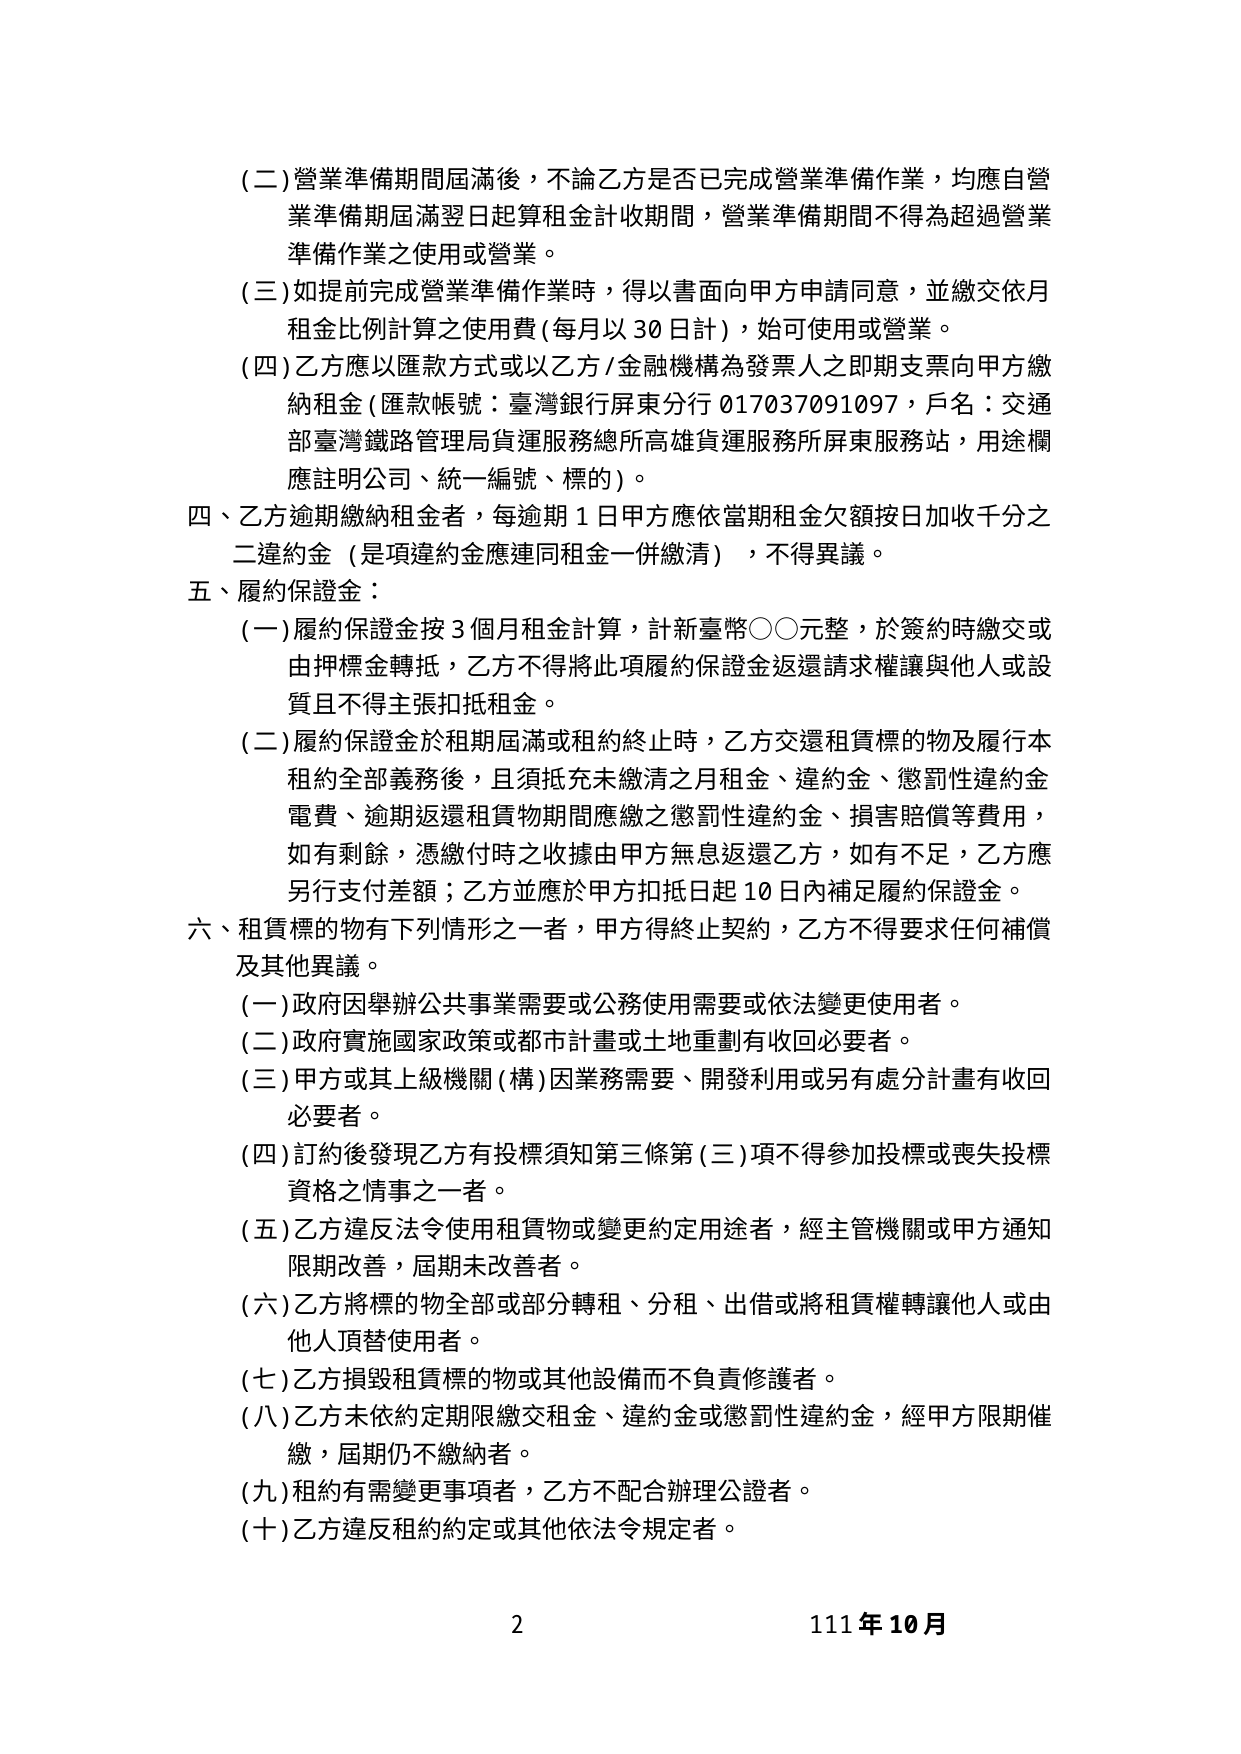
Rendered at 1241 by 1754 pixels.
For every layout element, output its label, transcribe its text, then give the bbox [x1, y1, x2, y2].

text (一)履約保證金按3個月租金計算，計新臺幣○○元整，於簽約時繳交或由押標金轉抵，乙方不得將此項履約保證金返還請求權讓與他人或設質且不得主張扣抵租金。 [237, 608, 1053, 721]
text 六、租賃標的物有下列情形之一者，甲方得終止契約，乙方不得要求任何補償及其他異議。 [187, 908, 1053, 983]
text (九)租約有需變更事項者，乙方不配合辦理公證者。 [237, 1471, 1053, 1508]
text (六)乙方將標的物全部或部分轉租、分租、出借或將租賃權轉讓他人或由他人頂替使用者。 [237, 1283, 1053, 1358]
text (二)履約保證金於租期屆滿或租約終止時，乙方交還租賃標的物及履行本租約全部義務後，且須抵充未繳清之月租金、違約金、懲罰性違約金、電費、逾期返還租賃物期間應繳之懲罰性違約金、損害賠償等費用，如有剩餘，憑繳付時之收據由甲方無息返還乙方，如有不足，乙方應另行支付差額；乙方並應於甲方扣抵日起10日內補足履約保證金。 [237, 721, 1053, 908]
text (八)乙方未依約定期限繳交租金、違約金或懲罰性違約金，經甲方限期催繳，屆期仍不繳納者。 [237, 1396, 1053, 1471]
text (五)乙方違反法令使用租賃物或變更約定用途者，經主管機關或甲方通知限期改善，屆期未改善者。 [237, 1208, 1053, 1283]
text 四、乙方逾期繳納租金者，每逾期1日甲方應依當期租金欠額按日加收千分之二違約金 (是項違約金應連同租金一併繳清) ，不得異議。 [187, 496, 1053, 571]
text (一)政府因舉辦公共事業需要或公務使用需要或依法變更使用者。 [237, 983, 1053, 1021]
text 五、履約保證金： [187, 571, 1053, 608]
text (三)甲方或其上級機關(構)因業務需要、開發利用或另有處分計畫有收回必要者。 [237, 1058, 1053, 1133]
text (二)營業準備期間屆滿後，不論乙方是否已完成營業準備作業，均應自營業準備期屆滿翌日起算租金計收期間，營業準備期間不得為超過營業準備作業之使用或營業。 [237, 158, 1053, 271]
text (二)政府實施國家政策或都市計畫或土地重劃有收回必要者。 [237, 1021, 1053, 1058]
text (四)訂約後發現乙方有投標須知第三條第(三)項不得參加投標或喪失投標資格之情事之一者。 [237, 1133, 1053, 1208]
text (三)如提前完成營業準備作業時，得以書面向甲方申請同意，並繳交依月租金比例計算之使用費(每月以30日計)，始可使用或營業。 [237, 271, 1053, 346]
text (十)乙方違反租約約定或其他依法令規定者。 [237, 1508, 1053, 1546]
text (七)乙方損毀租賃標的物或其他設備而不負責修護者。 [237, 1358, 1053, 1396]
text (四)乙方應以匯款方式或以乙方/金融機構為發票人之即期支票向甲方繳納租金(匯款帳號：臺灣銀行屏東分行017037091097，戶名：交通部臺灣鐵路管理局貨運服務總所高雄貨運服務所屏東服務站，用途欄應註明公司、統一編號、標的)。 [237, 346, 1053, 496]
